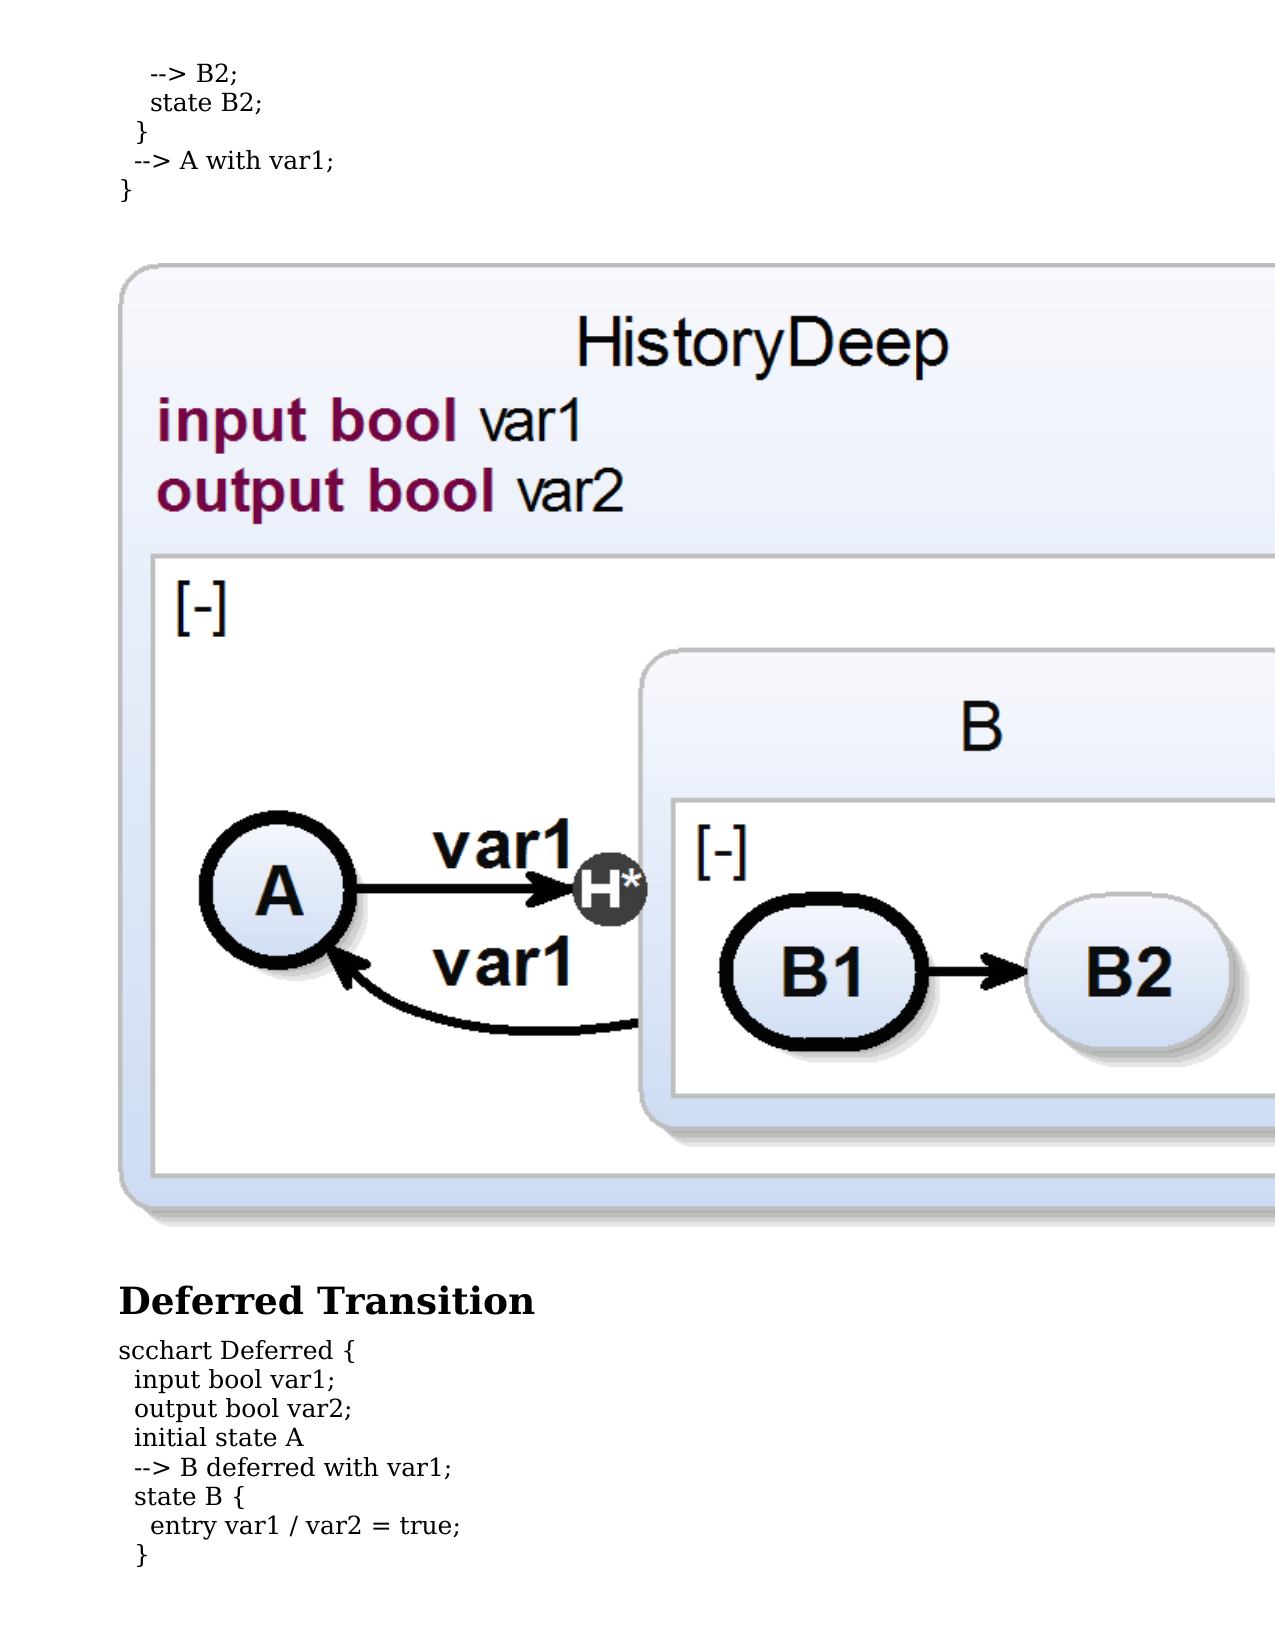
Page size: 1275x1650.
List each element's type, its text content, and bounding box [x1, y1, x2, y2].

subtitle Deferred Transition [118, 1279, 1216, 1323]
text scchart Deferred { input bool var1; output bool var2; initial state A --> B deferred with var1; state B { entry var1 / var2 = true; } [118, 1336, 1216, 1569]
text --> B2; state B2; } --> A with var1; } [118, 59, 1216, 205]
picture [118, 263, 1275, 1230]
